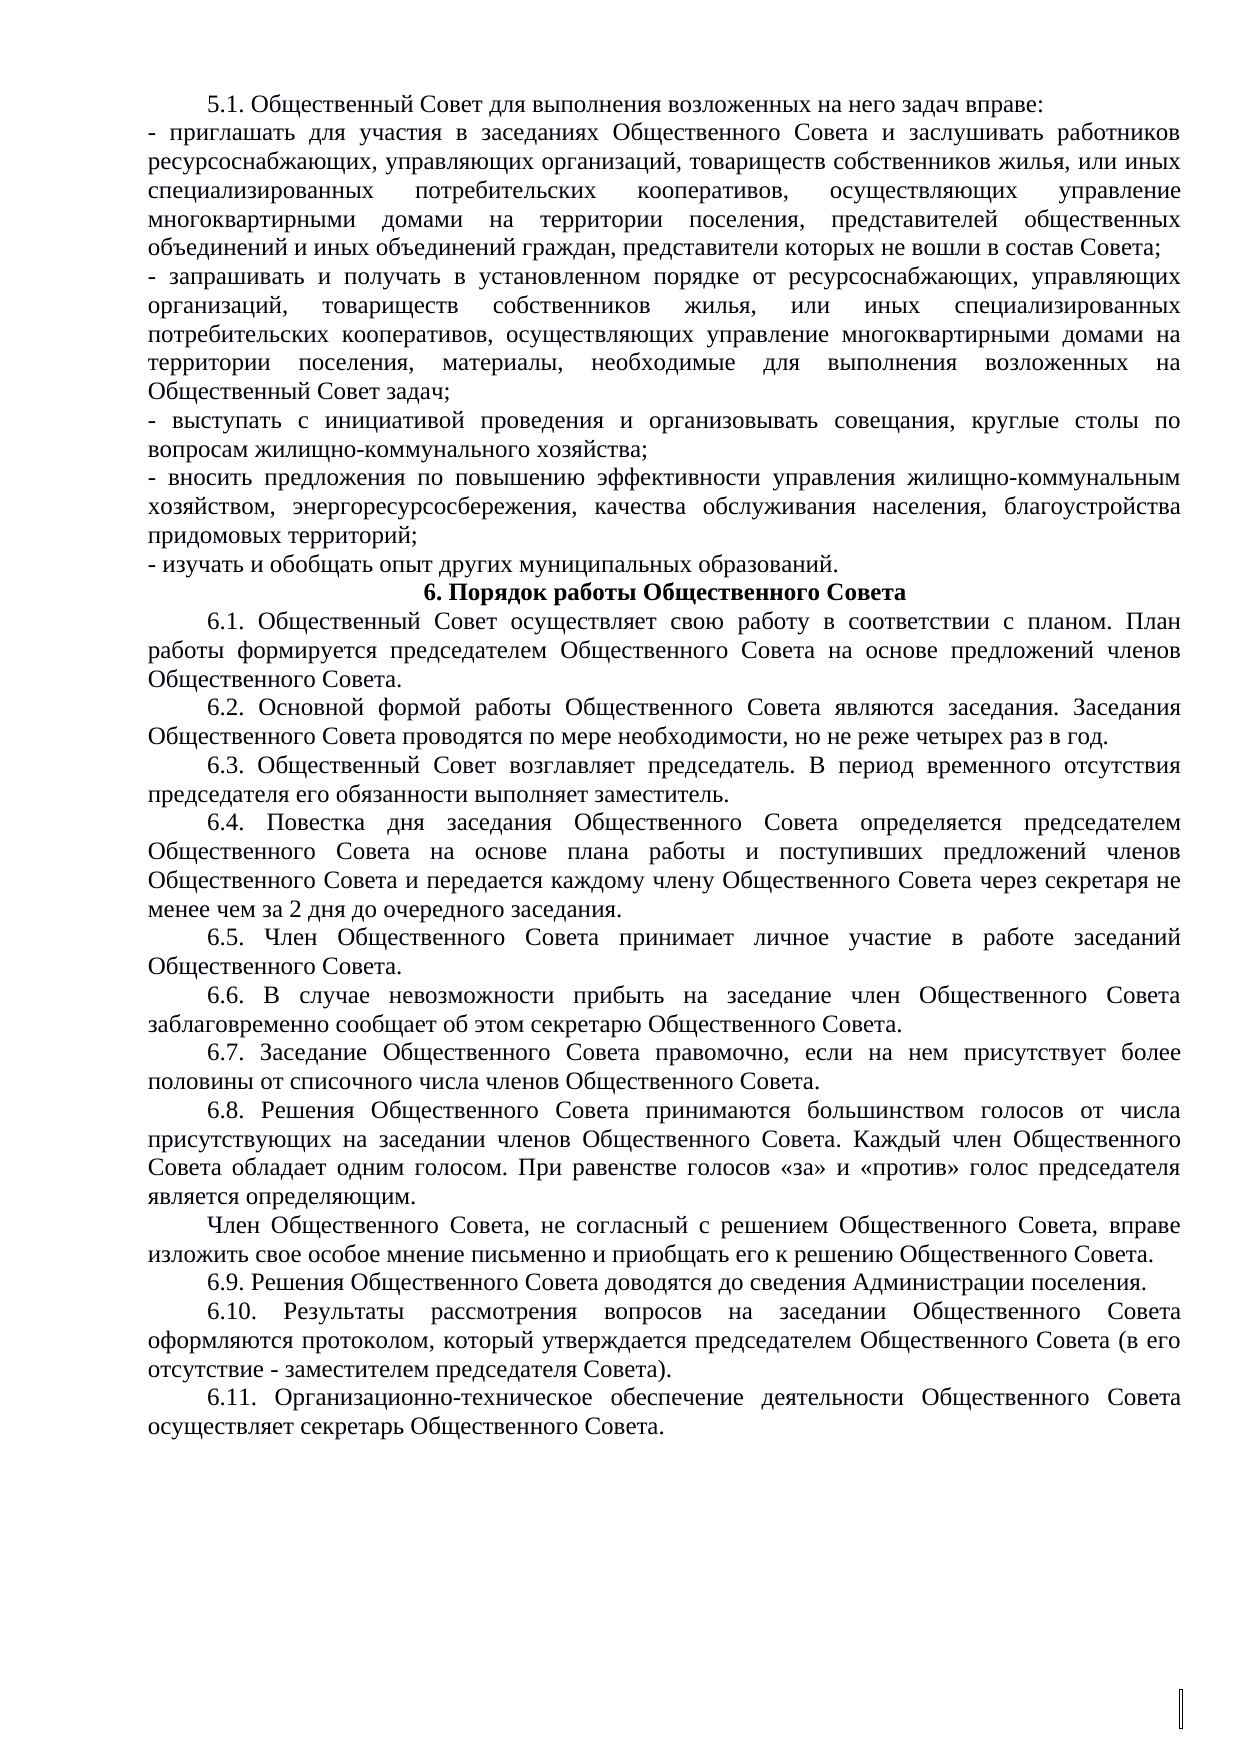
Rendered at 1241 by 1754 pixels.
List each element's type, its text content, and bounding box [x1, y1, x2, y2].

text - запрашивать и получать в установленном порядке от ресурсоснабжающих, управляющих организаций, товариществ собственников жилья, или иных специализированных потребительских кооперативов, осуществляющих управление многоквартирными домами на территории поселения, материалы, необходимые для выполнения возложенных на Общественный Совет задач; [148, 261, 1182, 405]
text - выступать с инициативой проведения и организовывать совещания, круглые столы по вопросам жилищно-коммунального хозяйства; [148, 405, 1182, 462]
text 6.7. Заседание Общественного Совета правомочно, если на нем присутствует более половины от списочного числа членов Общественного Совета. [148, 1037, 1182, 1095]
text 6.10. Результаты рассмотрения вопросов на заседании Общественного Совета оформляются протоколом, который утверждается председателем Общественного Совета (в его отсутствие - заместителем председателя Совета). [148, 1296, 1182, 1382]
text 6. Порядок работы Общественного Совета [148, 577, 1182, 606]
text - вносить предложения по повышению эффективности управления жилищно-коммунальным хозяйством, энергоресурсосбережения, качества обслуживания населения, благоустройства придомовых территорий; [148, 462, 1182, 549]
text 6.4. Повестка дня заседания Общественного Совета определяется председателем Общественного Совета на основе плана работы и поступивших предложений членов Общественного Совета и передается каждому члену Общественного Совета через секретаря не менее чем за 2 дня до очередного заседания. [148, 807, 1182, 922]
text - приглашать для участия в заседаниях Общественного Совета и заслушивать работников ресурсоснабжающих, управляющих организаций, товариществ собственников жилья, или иных специализированных потребительских кооперативов, осуществляющих управление многоквартирными домами на территории поселения, представителей общественных объединений и иных объединений граждан, представители которых не вошли в состав Совета; [148, 117, 1182, 261]
text - изучать и обобщать опыт других муниципальных образований. [148, 549, 1182, 577]
text 6.6. В случае невозможности прибыть на заседание член Общественного Совета заблаговременно сообщает об этом секретарю Общественного Совета. [148, 980, 1182, 1037]
text 6.2. Основной формой работы Общественного Совета являются заседания. Заседания Общественного Совета проводятся по мере необходимости, но не реже четырех раз в год. [148, 692, 1182, 750]
text 6.11. Организационно-техническое обеспечение деятельности Общественного Совета осуществляет секретарь Общественного Совета. [148, 1382, 1182, 1440]
text 6.1. Общественный Совет осуществляет свою работу в соответствии с планом. План работы формируется председателем Общественного Совета на основе предложений членов Общественного Совета. [148, 606, 1182, 692]
text 5.1. Общественный Совет для выполнения возложенных на него задач вправе: [148, 89, 1182, 117]
text 6.3. Общественный Совет возглавляет председатель. В период временного отсутствия председателя его обязанности выполняет заместитель. [148, 750, 1182, 807]
text 6.5. Член Общественного Совета принимает личное участие в работе заседаний Общественного Совета. [148, 922, 1182, 980]
text Член Общественного Совета, не согласный с решением Общественного Совета, вправе изложить свое особое мнение письменно и приобщать его к решению Общественного Совета. [148, 1210, 1182, 1267]
text 6.9. Решения Общественного Совета доводятся до сведения Администрации поселения. [148, 1267, 1182, 1296]
text 6.8. Решения Общественного Совета принимаются большинством голосов от числа присутствующих на заседании членов Общественного Совета. Каждый член Общественного Совета обладает одним голосом. При равенстве голосов «за» и «против» голос председателя является определяющим. [148, 1095, 1182, 1210]
